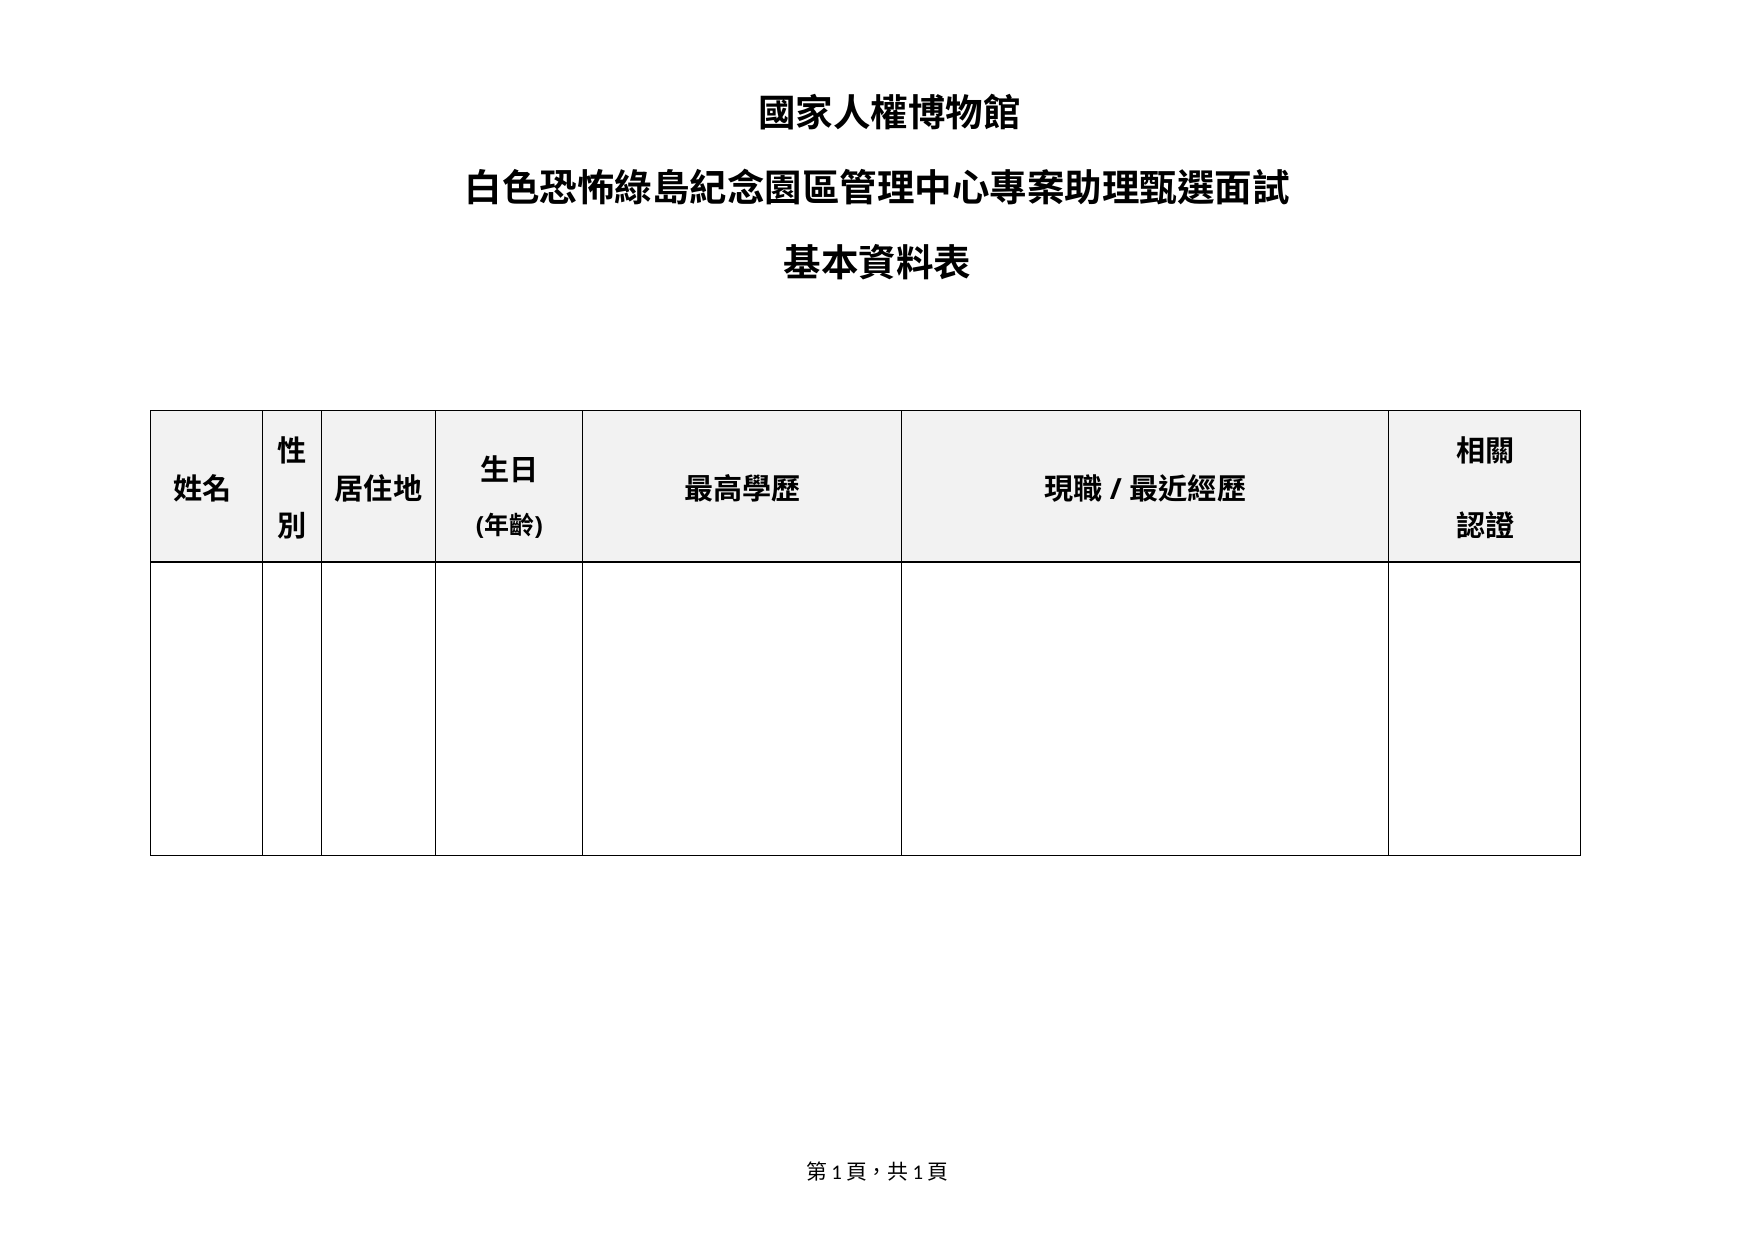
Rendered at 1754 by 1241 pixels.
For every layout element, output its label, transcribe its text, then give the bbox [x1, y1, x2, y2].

table_header 居住地 [322, 411, 435, 561]
table_header 相關 認證 [1389, 411, 1580, 561]
table_cell [151, 563, 262, 855]
table_cell [263, 563, 321, 855]
table_cell [583, 563, 901, 855]
table_cell [436, 563, 582, 855]
table_header 生日 (年齡) [436, 411, 582, 561]
text 國家人權博物館 [61, 73, 1604, 148]
table_cell [902, 563, 1388, 855]
table_header 現職 / 最近經歷 [902, 411, 1388, 561]
text 基本資料表 [150, 223, 1604, 298]
table_cell [322, 563, 435, 855]
table_header 性別 [263, 411, 321, 561]
table_cell [1389, 563, 1580, 855]
table_header 最高學歷 [583, 411, 901, 561]
table_header 姓名 [151, 411, 262, 561]
text 白色恐怖綠島紀念園區管理中心專案助理甄選面試 [150, 148, 1604, 223]
